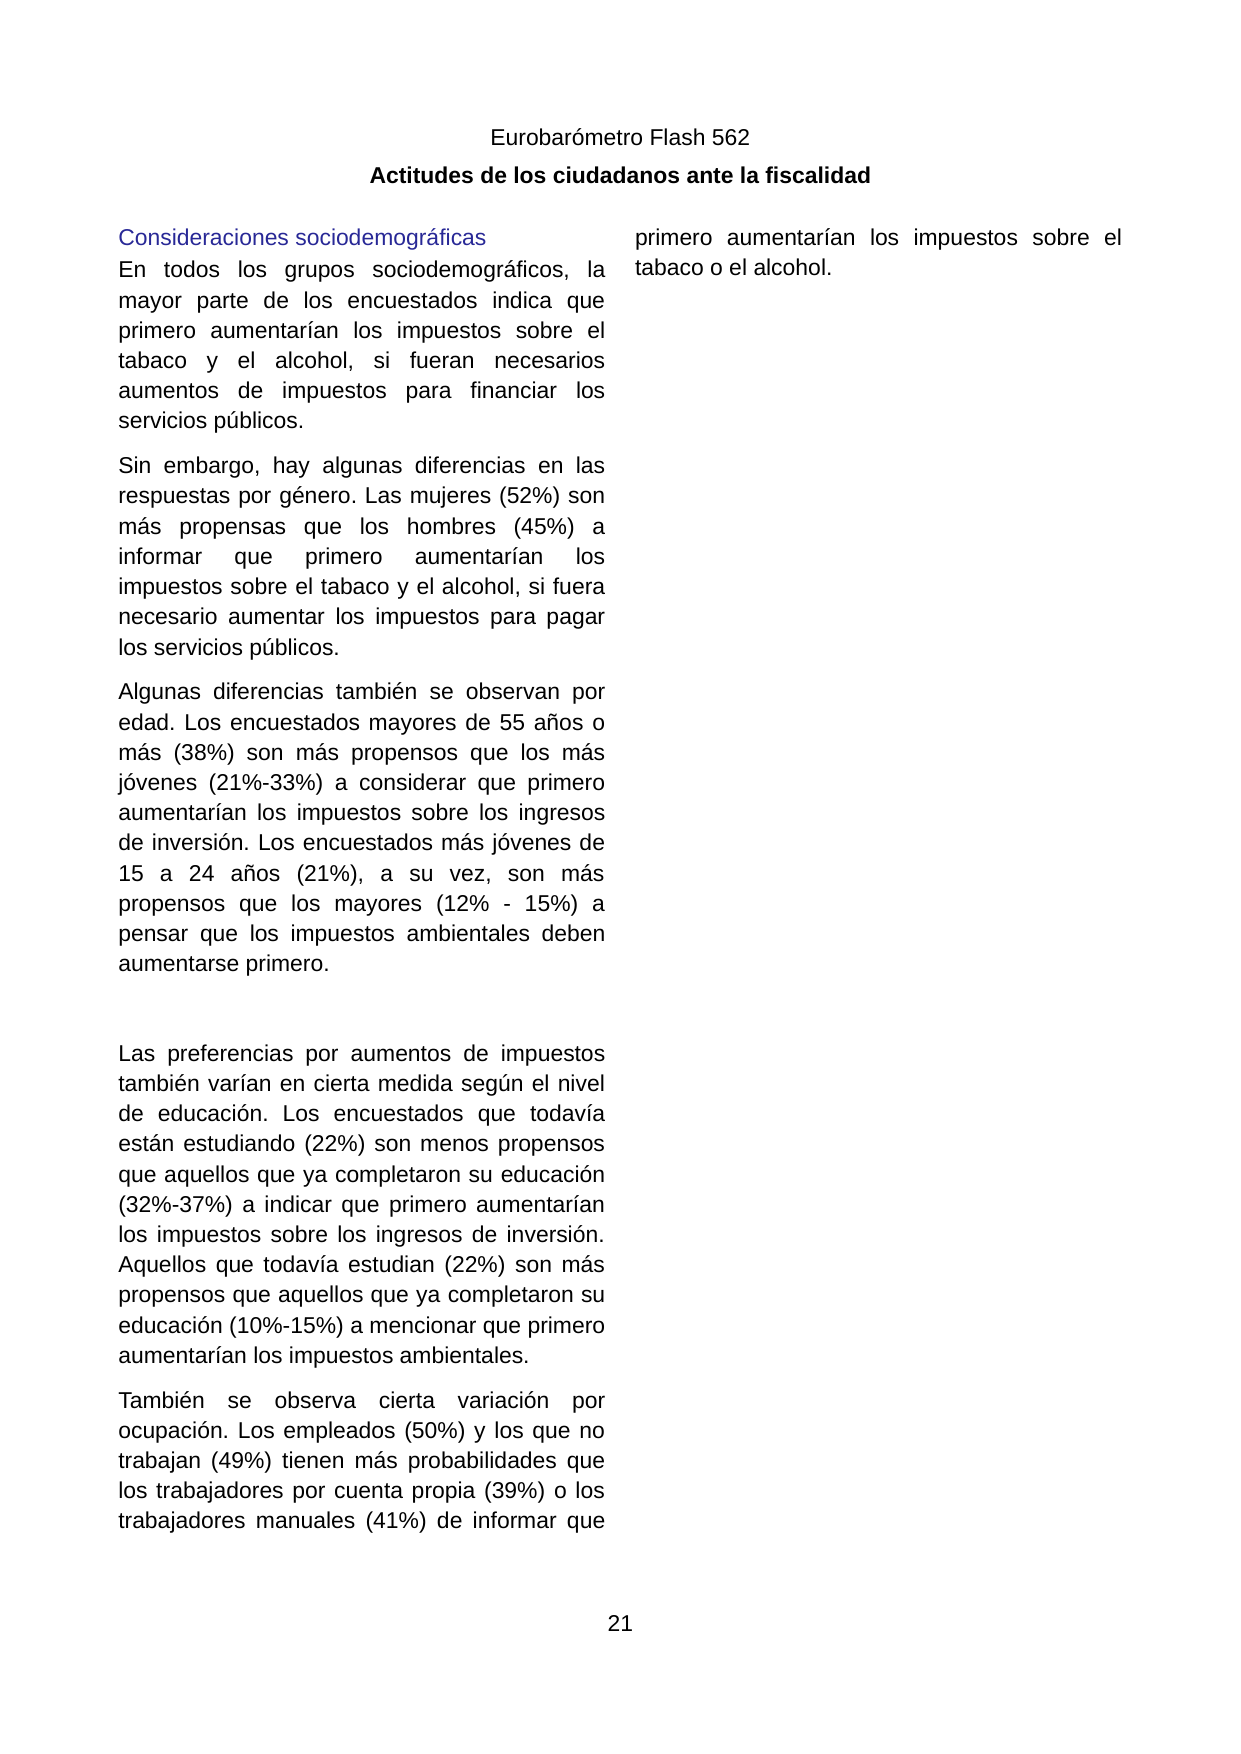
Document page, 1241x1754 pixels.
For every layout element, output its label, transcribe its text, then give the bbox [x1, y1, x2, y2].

text En todos los grupos sociodemográficos, la mayor parte de los encuestados indica que primero aumentarían los impuestos sobre el tabaco y el alcohol, si fueran necesarios aumentos de impuestos para financiar los servicios públicos. [118, 256, 605, 434]
text Consideraciones sociodemográficas [118, 224, 605, 250]
text Las preferencias por aumentos de impuestos también varían en cierta medida según el nivel de educación. Los encuestados que todavía están estudiando (22%) son menos propensos que aquellos que ya completaron su educación (32%-37%) a indicar que primero aumentarían los impuestos sobre los ingresos de inversión. Aquellos que todavía estudian (22%) son más propensos que aquellos que ya completaron su educación (10%-15%) a mencionar que primero aumentarían los impuestos ambientales. [118, 1040, 605, 1368]
text Sin embargo, hay algunas diferencias en las respuestas por género. Las mujeres (52%) son más propensas que los hombres (45%) a informar que primero aumentarían los impuestos sobre el tabaco y el alcohol, si fuera necesario aumentar los impuestos para pagar los servicios públicos. [118, 452, 605, 660]
text Algunas diferencias también se observan por edad. Los encuestados mayores de 55 años o más (38%) son más propensos que los más jóvenes (21%-33%) a considerar que primero aumentarían los impuestos sobre los ingresos de inversión. Los encuestados más jóvenes de 15 a 24 años (21%), a su vez, son más propensos que los mayores (12% - 15%) a pensar que los impuestos ambientales deben aumentarse primero. [118, 678, 605, 976]
text primero aumentarían los impuestos sobre el tabaco o el alcohol. [635, 224, 1122, 281]
text También se observa cierta variación por ocupación. Los empleados (50%) y los que no trabajan (49%) tienen más probabilidades que los trabajadores por cuenta propia (39%) o los trabajadores manuales (41%) de informar que [118, 1387, 605, 1534]
